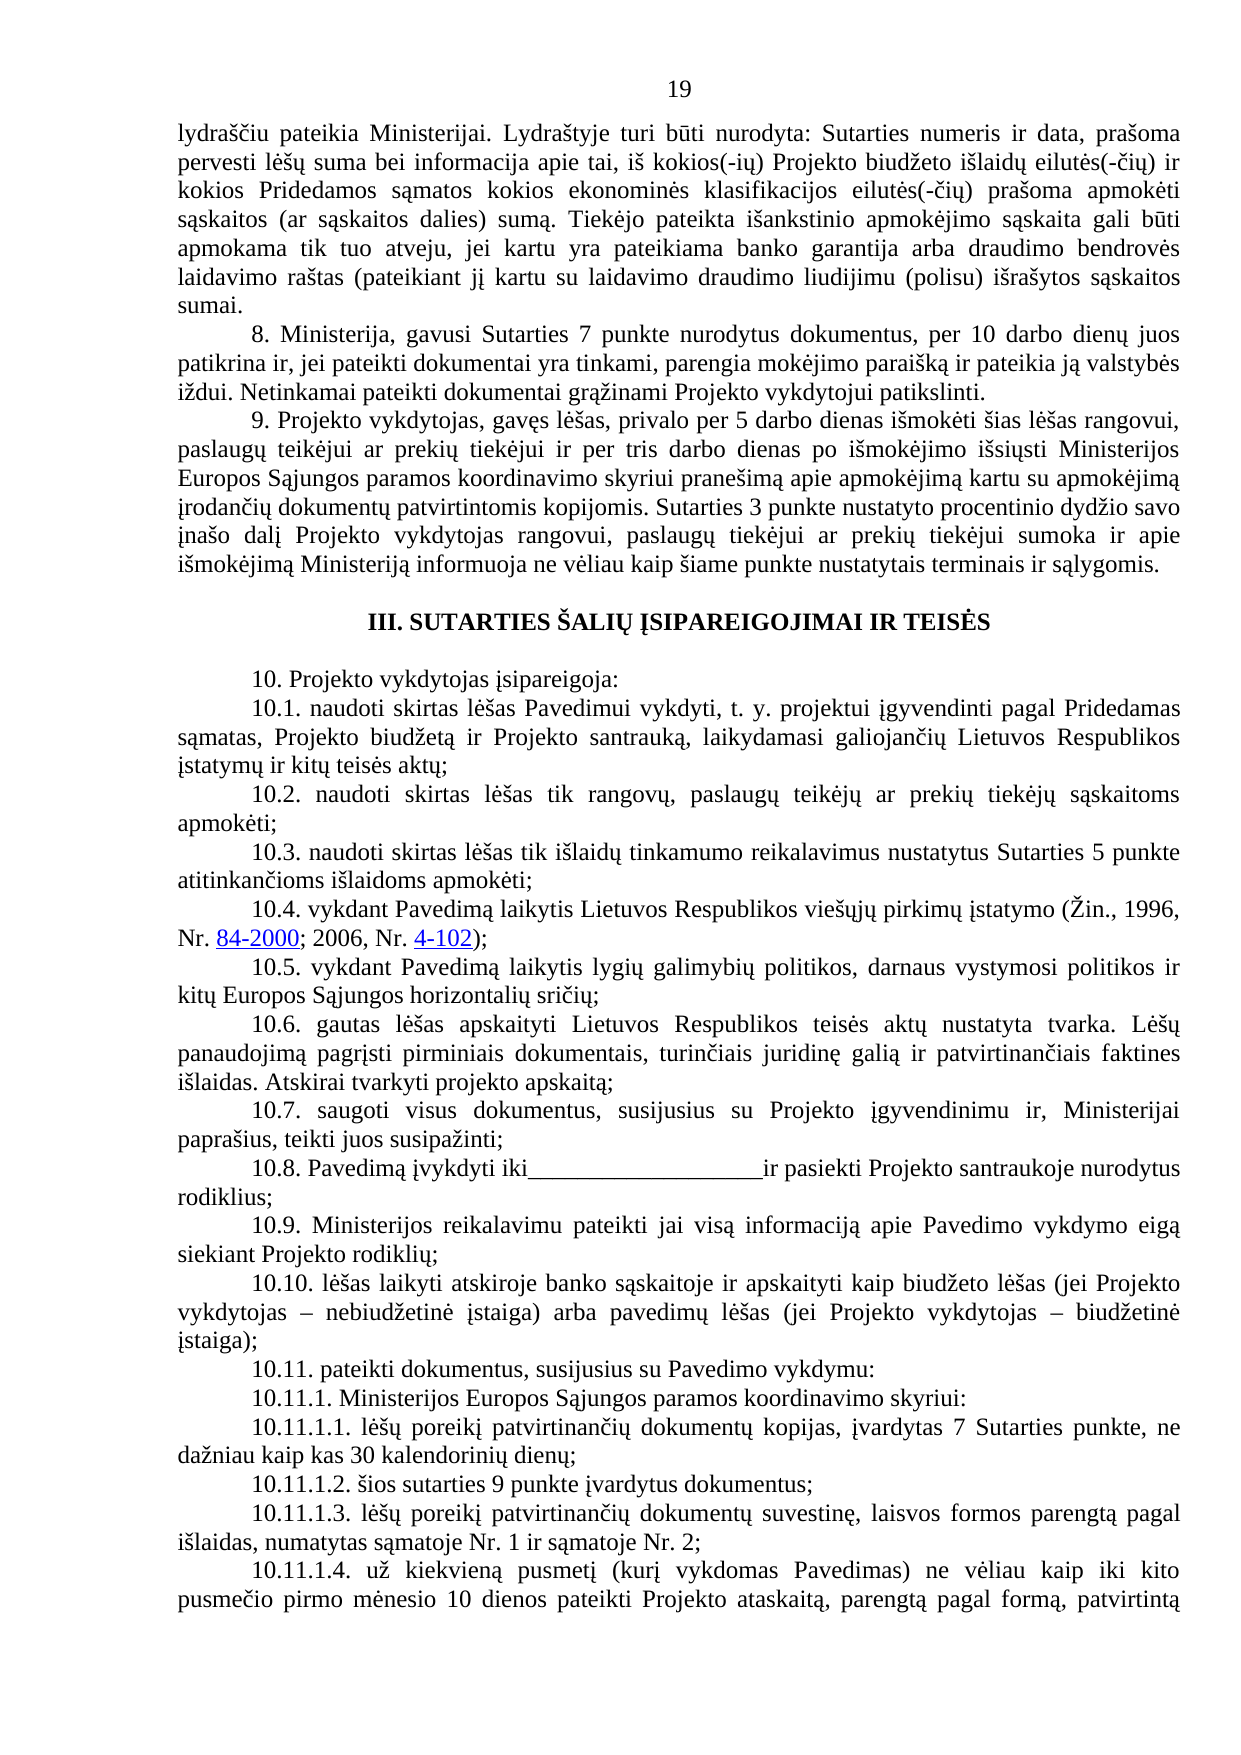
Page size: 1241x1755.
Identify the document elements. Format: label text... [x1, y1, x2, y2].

text 10.6. gautas lėšas apskaityti Lietuvos Respublikos teisės aktų nustatyta tvarka. Lėšų panaudojimą pagrįsti pirminiais dokumentais, turinčiais juridinę galią ir patvirtinančiais faktines išlaidas. Atskirai tvarkyti projekto apskaitą; [177, 1009, 1181, 1096]
text 10.4. vykdant Pavedimą laikytis Lietuvos Respublikos viešųjų pirkimų įstatymo (Žin., 1996, Nr. 84-2000; 2006, Nr. 4-102); [177, 894, 1181, 952]
text 9. Projekto vykdytojas, gavęs lėšas, privalo per 5 darbo dienas išmokėti šias lėšas rangovui, paslaugų teikėjui ar prekių tiekėjui ir per tris darbo dienas po išmokėjimo išsiųsti Ministerijos Europos Sąjungos paramos koordinavimo skyriui pranešimą apie apmokėjimą kartu su apmokėjimą įrodančių dokumentų patvirtintomis kopijomis. Sutarties 3 punkte nustatyto procentinio dydžio savo įnašo dalį Projekto vykdytojas rangovui, paslaugų tiekėjui ar prekių tiekėjui sumoka ir apie išmokėjimą Ministeriją informuoja ne vėliau kaip šiame punkte nustatytais terminais ir sąlygomis. [177, 406, 1181, 578]
text 10.5. vykdant Pavedimą laikytis lygių galimybių politikos, darnaus vystymosi politikos ir kitų Europos Sąjungos horizontalių sričių; [177, 952, 1181, 1009]
text rodiklius; [177, 1182, 1181, 1211]
text 10.10. lėšas laikyti atskiroje banko sąskaitoje ir apskaityti kaip biudžeto lėšas (jei Projekto vykdytojas – nebiudžetinė įstaiga) arba pavedimų lėšas (jei Projekto vykdytojas – biudžetinė įstaiga); [177, 1268, 1181, 1354]
text 10.11.1.1. lėšų poreikį patvirtinančių dokumentų kopijas, įvardytas 7 Sutarties punkte, ne dažniau kaip kas 30 kalendorinių dienų; [177, 1412, 1181, 1469]
text III. SUTARTIES ŠALIŲ ĮSIPAREIGOJIMAI IR TEISĖS [177, 607, 1181, 636]
text 10.11.1.4. už kiekvieną pusmetį (kurį vykdomas Pavedimas) ne vėliau kaip iki kito pusmečio pirmo mėnesio 10 dienos pateikti Projekto ataskaitą, parengtą pagal formą, patvirtintą [177, 1556, 1181, 1613]
text lydraščiu pateikia Ministerijai. Lydraštyje turi būti nurodyta: Sutarties numeris ir data, prašoma pervesti lėšų suma bei informacija apie tai, iš kokios(-ių) Projekto biudžeto išlaidų eilutės(-čių) ir kokios Pridedamos sąmatos kokios ekonominės klasifikacijos eilutės(-čių) prašoma apmokėti sąskaitos (ar sąskaitos dalies) sumą. Tiekėjo pateikta išankstinio apmokėjimo sąskaita gali būti apmokama tik tuo atveju, jei kartu yra pateikiama banko garantija arba draudimo bendrovės laidavimo raštas (pateikiant jį kartu su laidavimo draudimo liudijimu (polisu) išrašytos sąskaitos sumai. [177, 118, 1181, 319]
text 8. Ministerija, gavusi Sutarties 7 punkte nurodytus dokumentus, per 10 darbo dienų juos patikrina ir, jei pateikti dokumentai yra tinkami, parengia mokėjimo paraišką ir pateikia ją valstybės iždui. Netinkamai pateikti dokumentai grąžinami Projekto vykdytojui patikslinti. [177, 319, 1181, 406]
text 10.11.1.2. šios sutarties 9 punkte įvardytus dokumentus; [177, 1469, 1181, 1498]
text 10.1. naudoti skirtas lėšas Pavedimui vykdyti, t. y. projektui įgyvendinti pagal Pridedamas sąmatas, Projekto biudžetą ir Projekto santrauką, laikydamasi galiojančių Lietuvos Respublikos įstatymų ir kitų teisės aktų; [177, 693, 1181, 779]
text 10.2. naudoti skirtas lėšas tik rangovų, paslaugų teikėjų ar prekių tiekėjų sąskaitoms apmokėti; [177, 779, 1181, 837]
text 10.9. Ministerijos reikalavimu pateikti jai visą informaciją apie Pavedimo vykdymo eigą siekiant Projekto rodiklių; [177, 1211, 1181, 1268]
text 10.11.1.3. lėšų poreikį patvirtinančių dokumentų suvestinę, laisvos formos parengtą pagal išlaidas, numatytas sąmatoje Nr. 1 ir sąmatoje Nr. 2; [177, 1498, 1181, 1556]
text 10.8. Pavedimą įvykdyti iki ir pasiekti Projekto santraukoje nurodytus [177, 1153, 1181, 1182]
text 10. Projekto vykdytojas įsipareigoja: [177, 664, 1181, 693]
text 10.7. saugoti visus dokumentus, susijusius su Projekto įgyvendinimu ir, Ministerijai paprašius, teikti juos susipažinti; [177, 1096, 1181, 1153]
text 10.11. pateikti dokumentus, susijusius su Pavedimo vykdymu: [177, 1354, 1181, 1383]
text 10.11.1. Ministerijos Europos Sąjungos paramos koordinavimo skyriui: [177, 1383, 1181, 1412]
text 10.3. naudoti skirtas lėšas tik išlaidų tinkamumo reikalavimus nustatytus Sutarties 5 punkte atitinkančioms išlaidoms apmokėti; [177, 837, 1181, 894]
